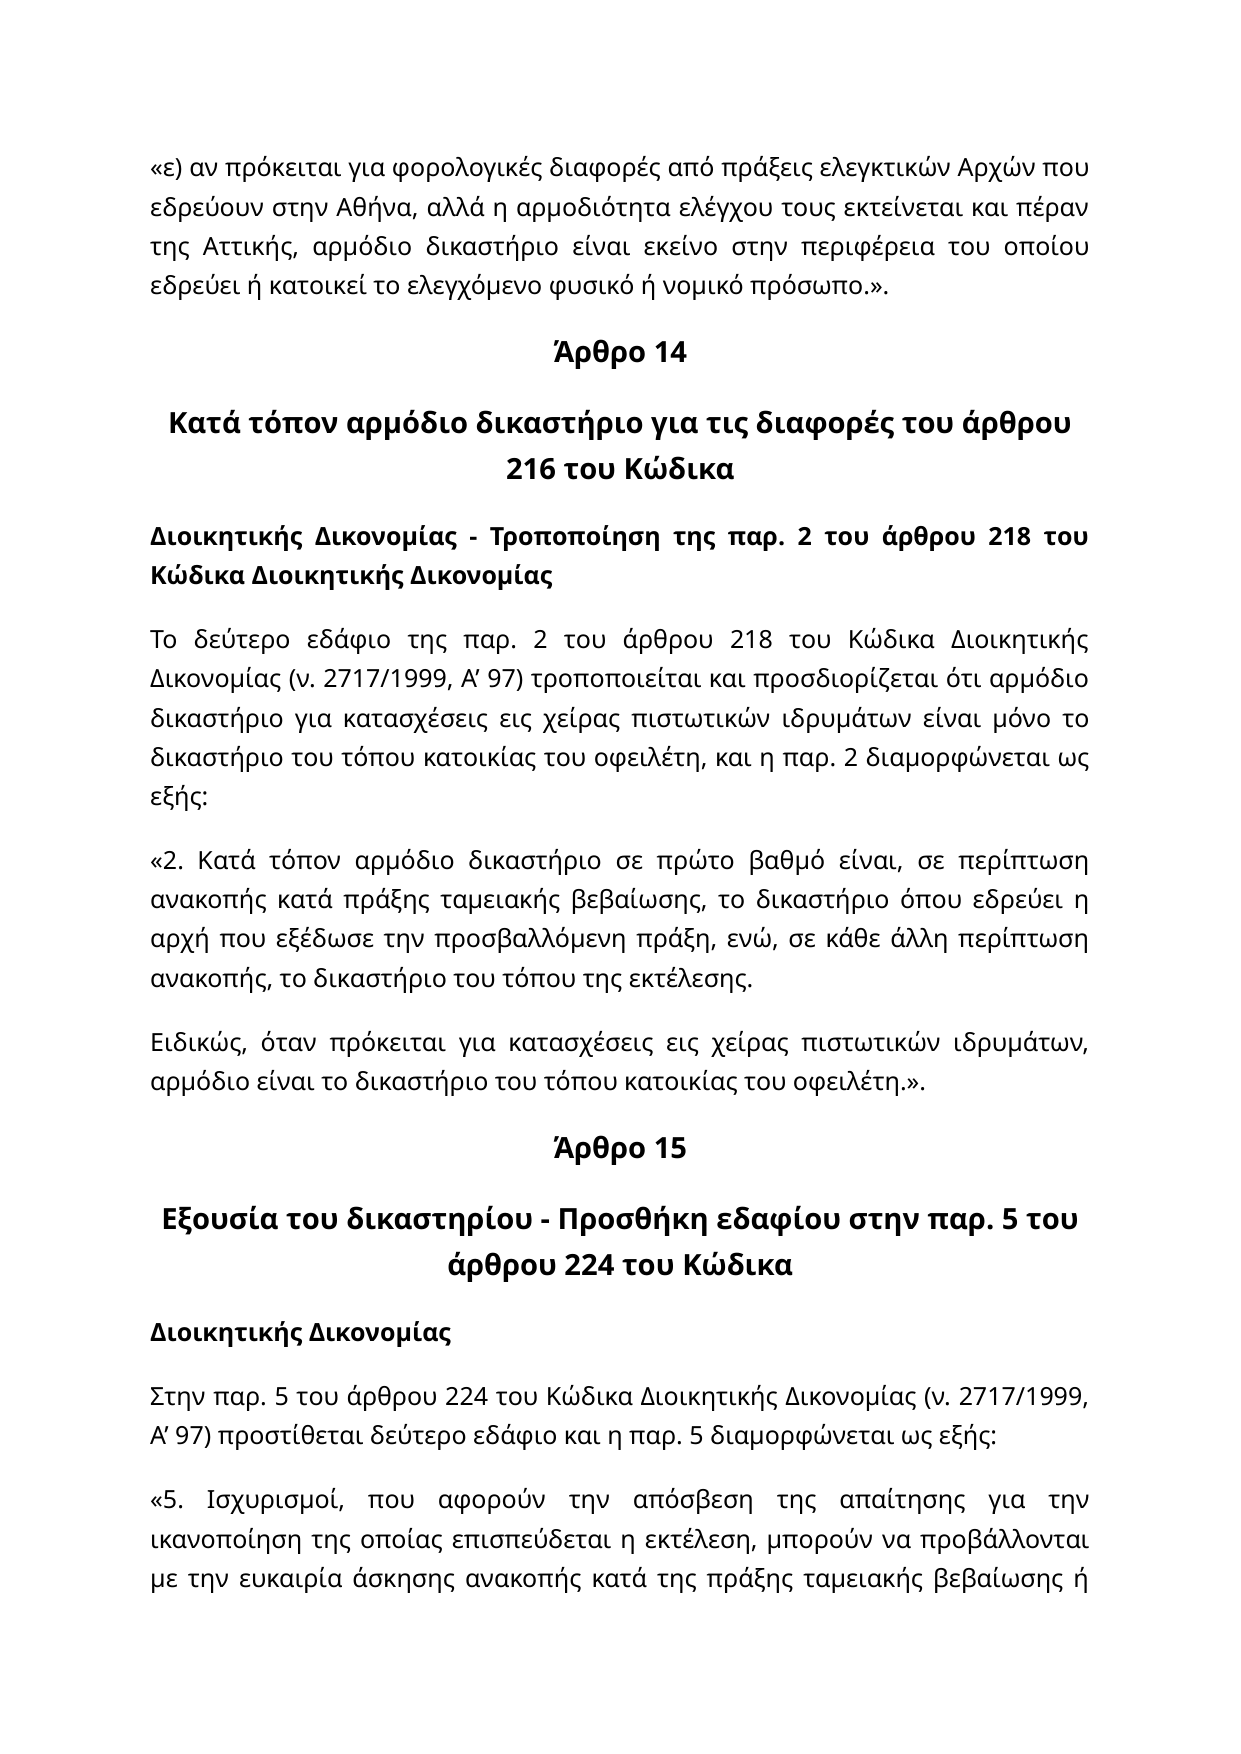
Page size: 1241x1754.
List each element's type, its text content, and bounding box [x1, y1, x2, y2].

subtitle Άρθρο 14 [150, 332, 1090, 371]
text «2. Κατά τόπον αρμόδιο δικαστήριο σε πρώτο βαθμό είναι, σε περίπτωση ανακοπής κατά πράξης ταμειακής βεβαίωσης, το δικαστήριο όπου εδρεύει η αρχή που εξέδωσε την προσβαλλόμενη πράξη, ενώ, σε κάθε άλλη περίπτωση ανακοπής, το δικαστήριο του τόπου της εκτέλεσης. [150, 843, 1090, 994]
text «5. Ισχυρισμοί, που αφορούν την απόσβεση της απαίτησης για την ικανοποίηση της οποίας επισπεύδεται η εκτέλεση, μπορούν να προβάλλονται με την ευκαιρία άσκησης ανακοπής κατά της πράξης ταμειακής βεβαίωσης ή [150, 1482, 1090, 1594]
text Ειδικώς, όταν πρόκειται για κατασχέσεις εις χείρας πιστωτικών ιδρυμάτων, αρμόδιο είναι το δικαστήριο του τόπου κατοικίας του οφειλέτη.». [150, 1024, 1090, 1098]
text Διοικητικής Δικονομίας [150, 1314, 1090, 1349]
text «ε) αν πρόκειται για φορολογικές διαφορές από πράξεις ελεγκτικών Αρχών που εδρεύουν στην Αθήνα, αλλά η αρμοδιότητα ελέγχου τους εκτείνεται και πέραν της Αττικής, αρμόδιο δικαστήριο είναι εκείνο στην περιφέρεια του οποίου εδρεύει ή κατοικεί το ελεγχόμενο φυσικό ή νομικό πρόσωπο.». [150, 150, 1090, 302]
subtitle Άρθρο 15 [150, 1128, 1090, 1167]
text Διοικητικής Δικονομίας - Τροποποίηση της παρ. 2 του άρθρου 218 του Κώδικα Διοικητικής Δικονομίας [150, 518, 1090, 592]
text Το δεύτερο εδάφιο της παρ. 2 του άρθρου 218 του Κώδικα Διοικητικής Δικονομίας (ν. 2717/1999, Α’ 97) τροποποιείται και προσδιορίζεται ότι αρμόδιο δικαστήριο για κατασχέσεις εις χείρας πιστωτικών ιδρυμάτων είναι μόνο το δικαστήριο του τόπου κατοικίας του οφειλέτη, και η παρ. 2 διαμορφώνεται ως εξής: [150, 622, 1090, 813]
subtitle Κατά τόπον αρμόδιο δικαστήριο για τις διαφορές του άρθρου 216 του Κώδικα [150, 402, 1090, 488]
subtitle Εξουσία του δικαστηρίου - Προσθήκη εδαφίου στην παρ. 5 του άρθρου 224 του Κώδικα [150, 1198, 1090, 1284]
text Στην παρ. 5 του άρθρου 224 του Κώδικα Διοικητικής Δικονομίας (ν. 2717/1999, Α’ 97) προστίθεται δεύτερο εδάφιο και η παρ. 5 διαμορφώνεται ως εξής: [150, 1379, 1090, 1452]
